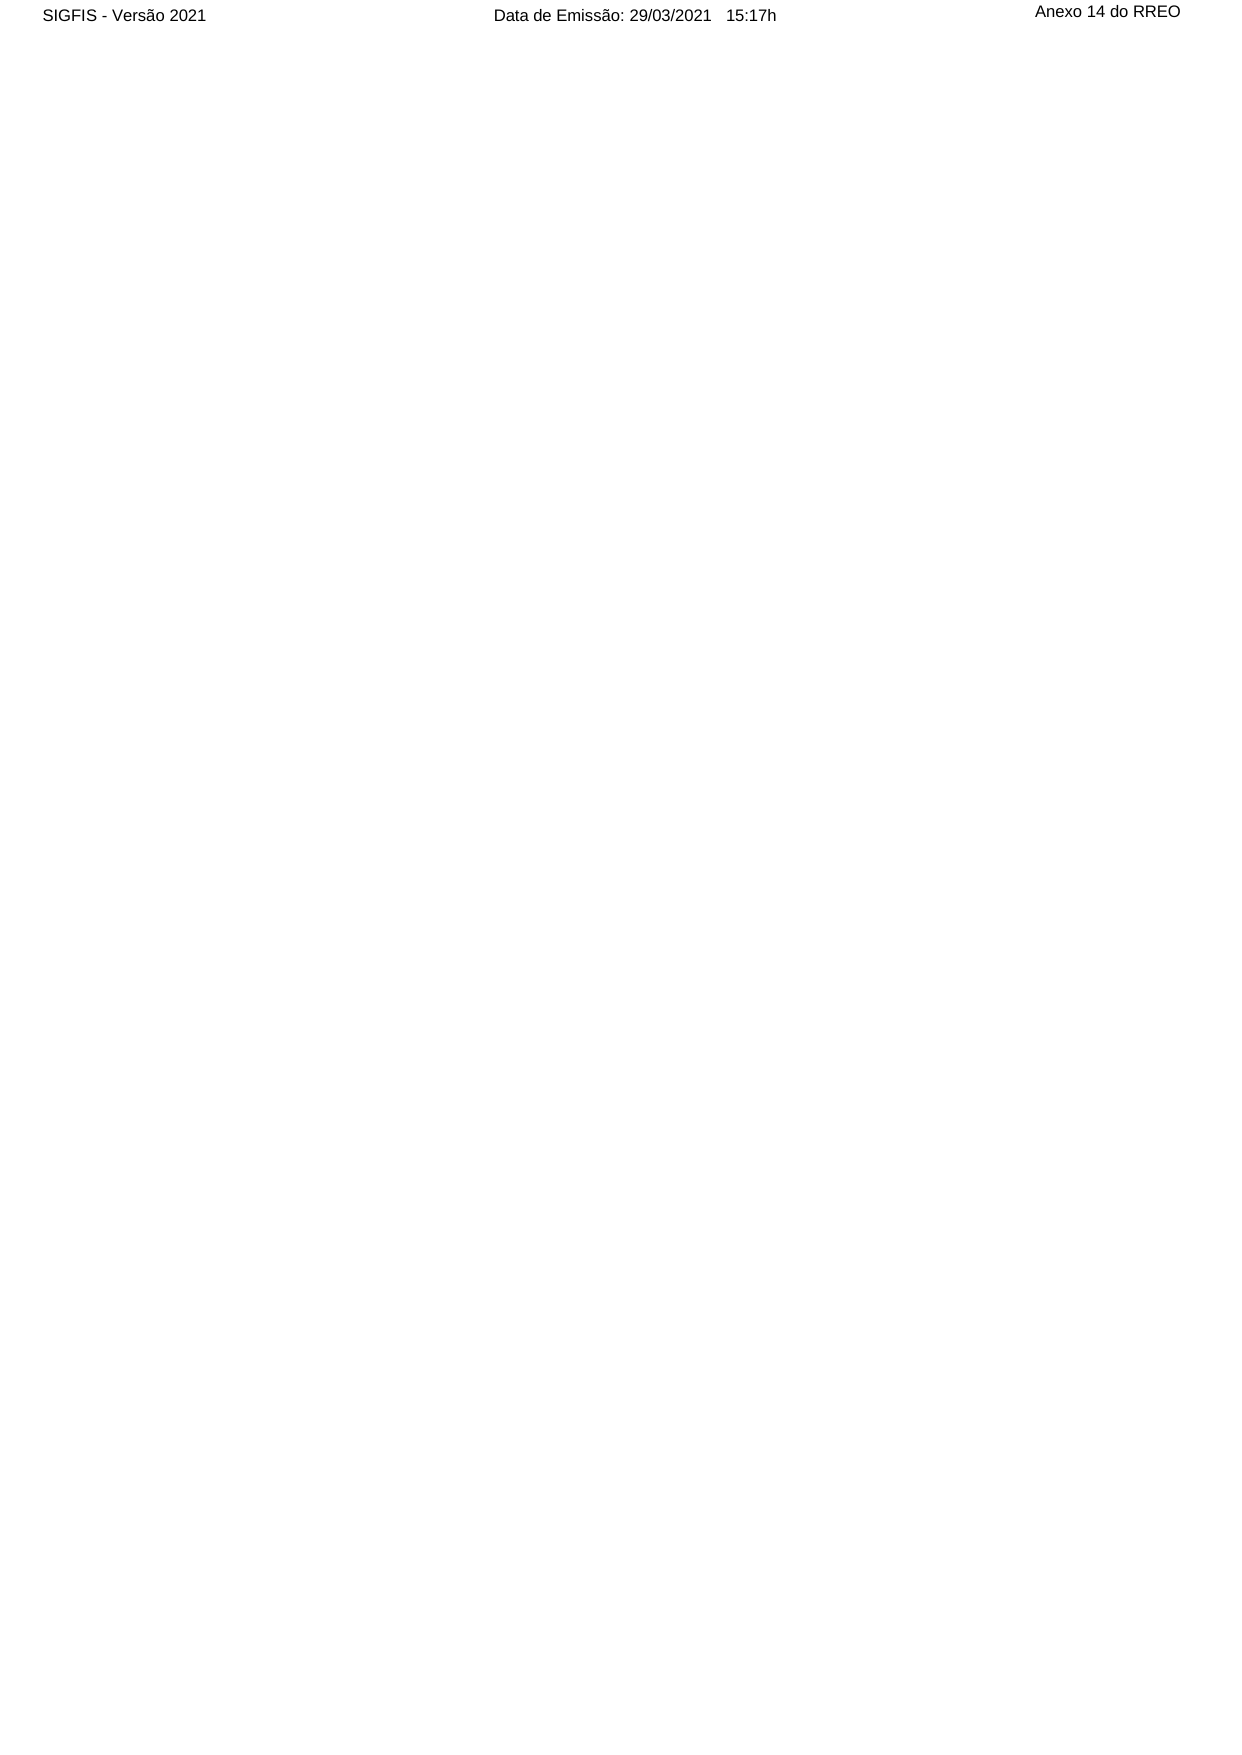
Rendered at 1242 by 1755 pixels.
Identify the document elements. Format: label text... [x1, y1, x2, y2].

text SIGFIS - Versão 2021 Data de Emissão: 29/03/2021 15:17h Anexo 14 do RREO [42, 2, 1217, 25]
